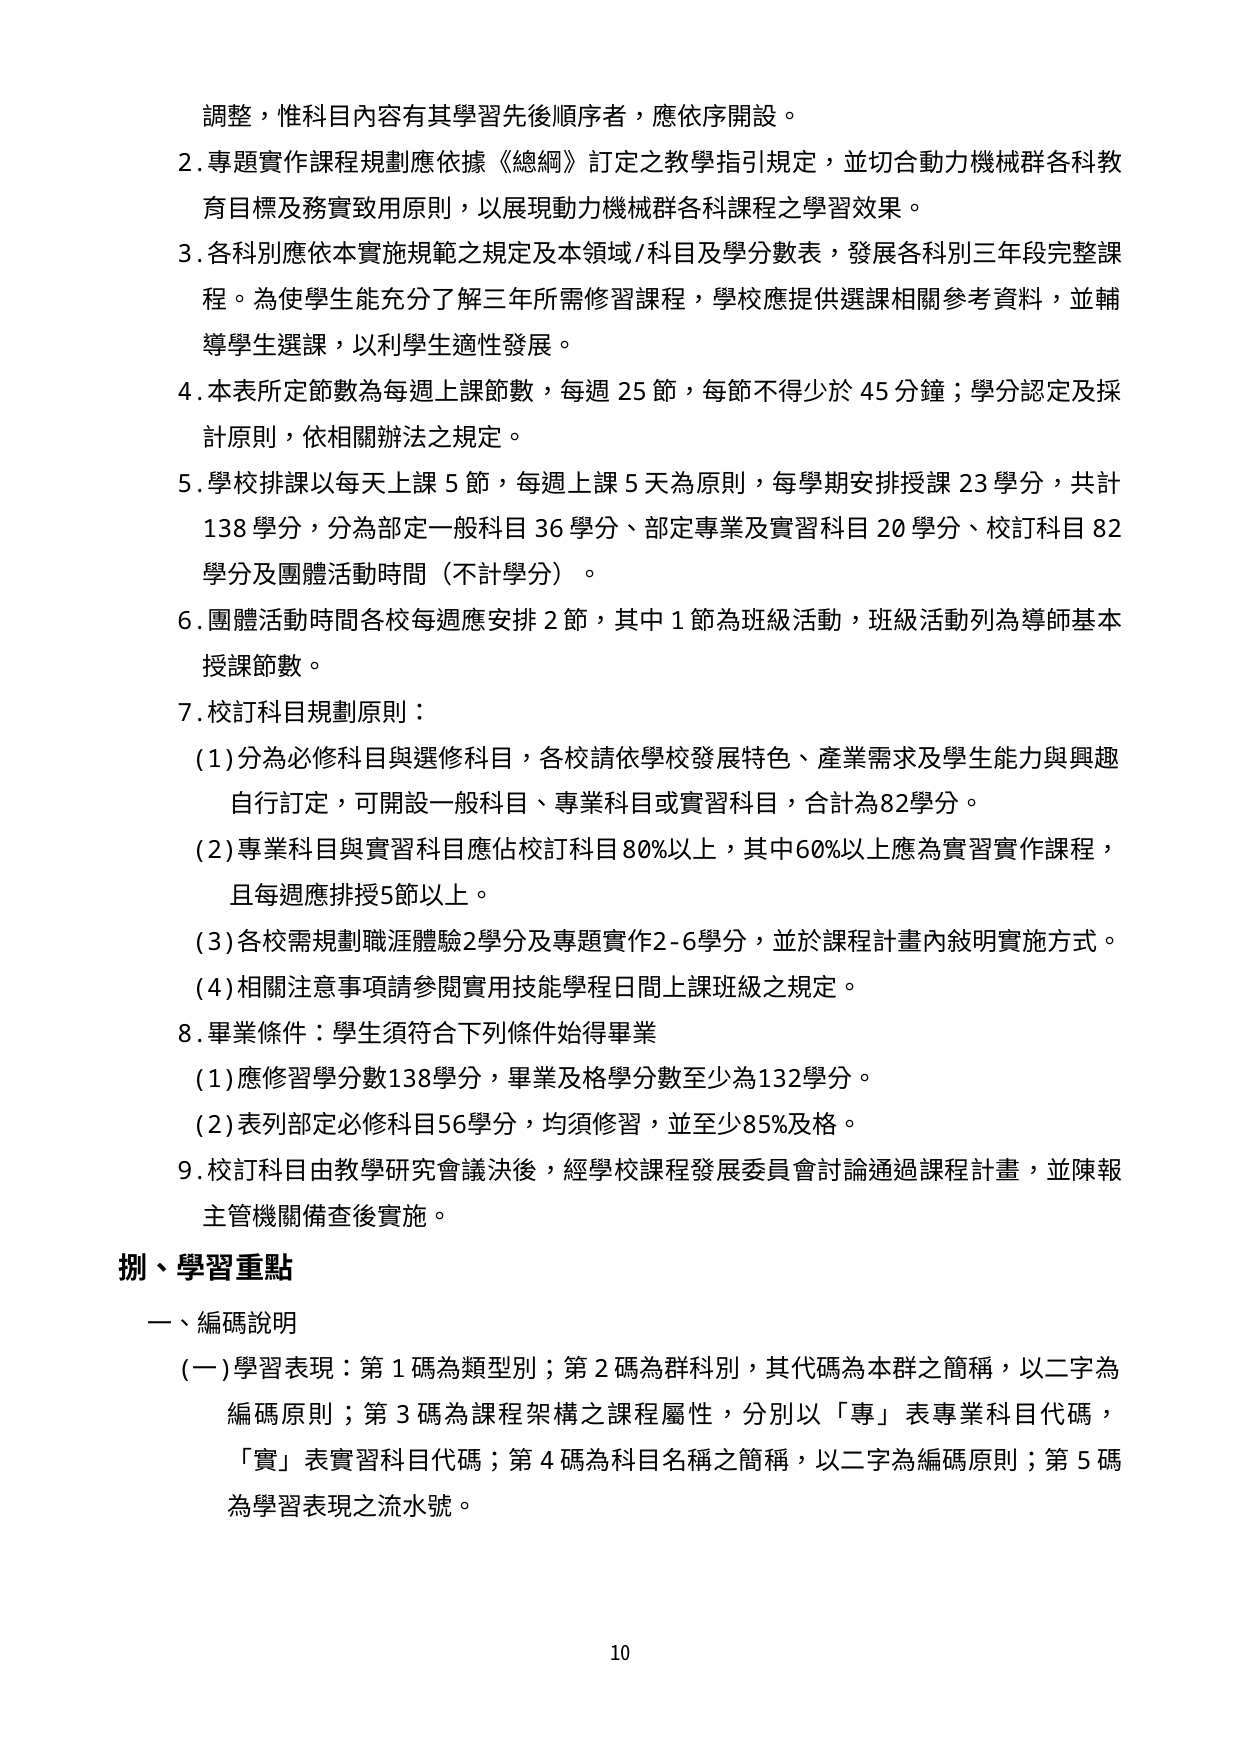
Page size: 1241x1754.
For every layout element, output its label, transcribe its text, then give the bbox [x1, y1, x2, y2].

text (3)各校需規劃職涯體驗2學分及專題實作2-6學分，並於課程計畫內敍明實施方式。 [192, 914, 1122, 959]
text 3.各科別應依本實施規範之規定及本領域/科目及學分數表，發展各科別三年段完整課程。為使學生能充分了解三年所需修習課程，學校應提供選課相關參考資料，並輔導學生選課，以利學生適性發展。 [177, 226, 1122, 364]
text (2)表列部定必修科目56學分，均須修習，並至少85%及格。 [192, 1097, 1122, 1143]
text 6.團體活動時間各校每週應安排2節，其中1節為班級活動，班級活動列為導師基本授課節數。 [177, 593, 1122, 684]
text 8.畢業條件：學生須符合下列條件始得畢業 [177, 1005, 1122, 1051]
text (4)相關注意事項請參閱實用技能學程日間上課班級之規定。 [192, 959, 1122, 1005]
text 調整，惟科目內容有其學習先後順序者，應依序開設。 [177, 89, 1122, 134]
text (2)專業科目與實習科目應佔校訂科目80%以上，其中60%以上應為實習實作課程，且每週應排授5節以上。 [192, 822, 1122, 914]
text 5.學校排課以每天上課5節，每週上課5天為原則，每學期安排授課23學分，共計138學分，分為部定一般科目36學分、部定專業及實習科目20學分、校訂科目82學分及團體活動時間（不計學分）。 [177, 455, 1122, 593]
text (1)分為必修科目與選修科目，各校請依學校發展特色、產業需求及學生能力與興趣自行訂定，可開設一般科目、專業科目或實習科目，合計為82學分。 [192, 730, 1122, 822]
subtitle 捌、學習重點 [118, 1242, 1122, 1288]
text 2.專題實作課程規劃應依據《總綱》訂定之教學指引規定，並切合動力機械群各科教育目標及務實致用原則，以展現動力機械群各科課程之學習效果。 [177, 134, 1122, 226]
text 7.校訂科目規劃原則： [177, 684, 1122, 730]
text 4.本表所定節數為每週上課節數，每週25節，每節不得少於45分鐘；學分認定及採計原則，依相關辦法之規定。 [177, 364, 1122, 455]
text (1)應修習學分數138學分，畢業及格學分數至少為132學分。 [192, 1051, 1122, 1097]
text 9.校訂科目由教學研究會議決後，經學校課程發展委員會討論通過課程計畫，並陳報主管機關備查後實施。 [177, 1143, 1122, 1234]
text (一)學習表現：第1碼為類型別；第2碼為群科別，其代碼為本群之簡稱，以二字為編碼原則；第3碼為課程架構之課程屬性，分別以「專」表專業科目代碼，「實」表實習科目代碼；第4碼為科目名稱之簡稱，以二字為編碼原則；第5碼為學習表現之流水號。 [177, 1341, 1122, 1524]
subtitle 一、編碼說明 [118, 1295, 1122, 1341]
